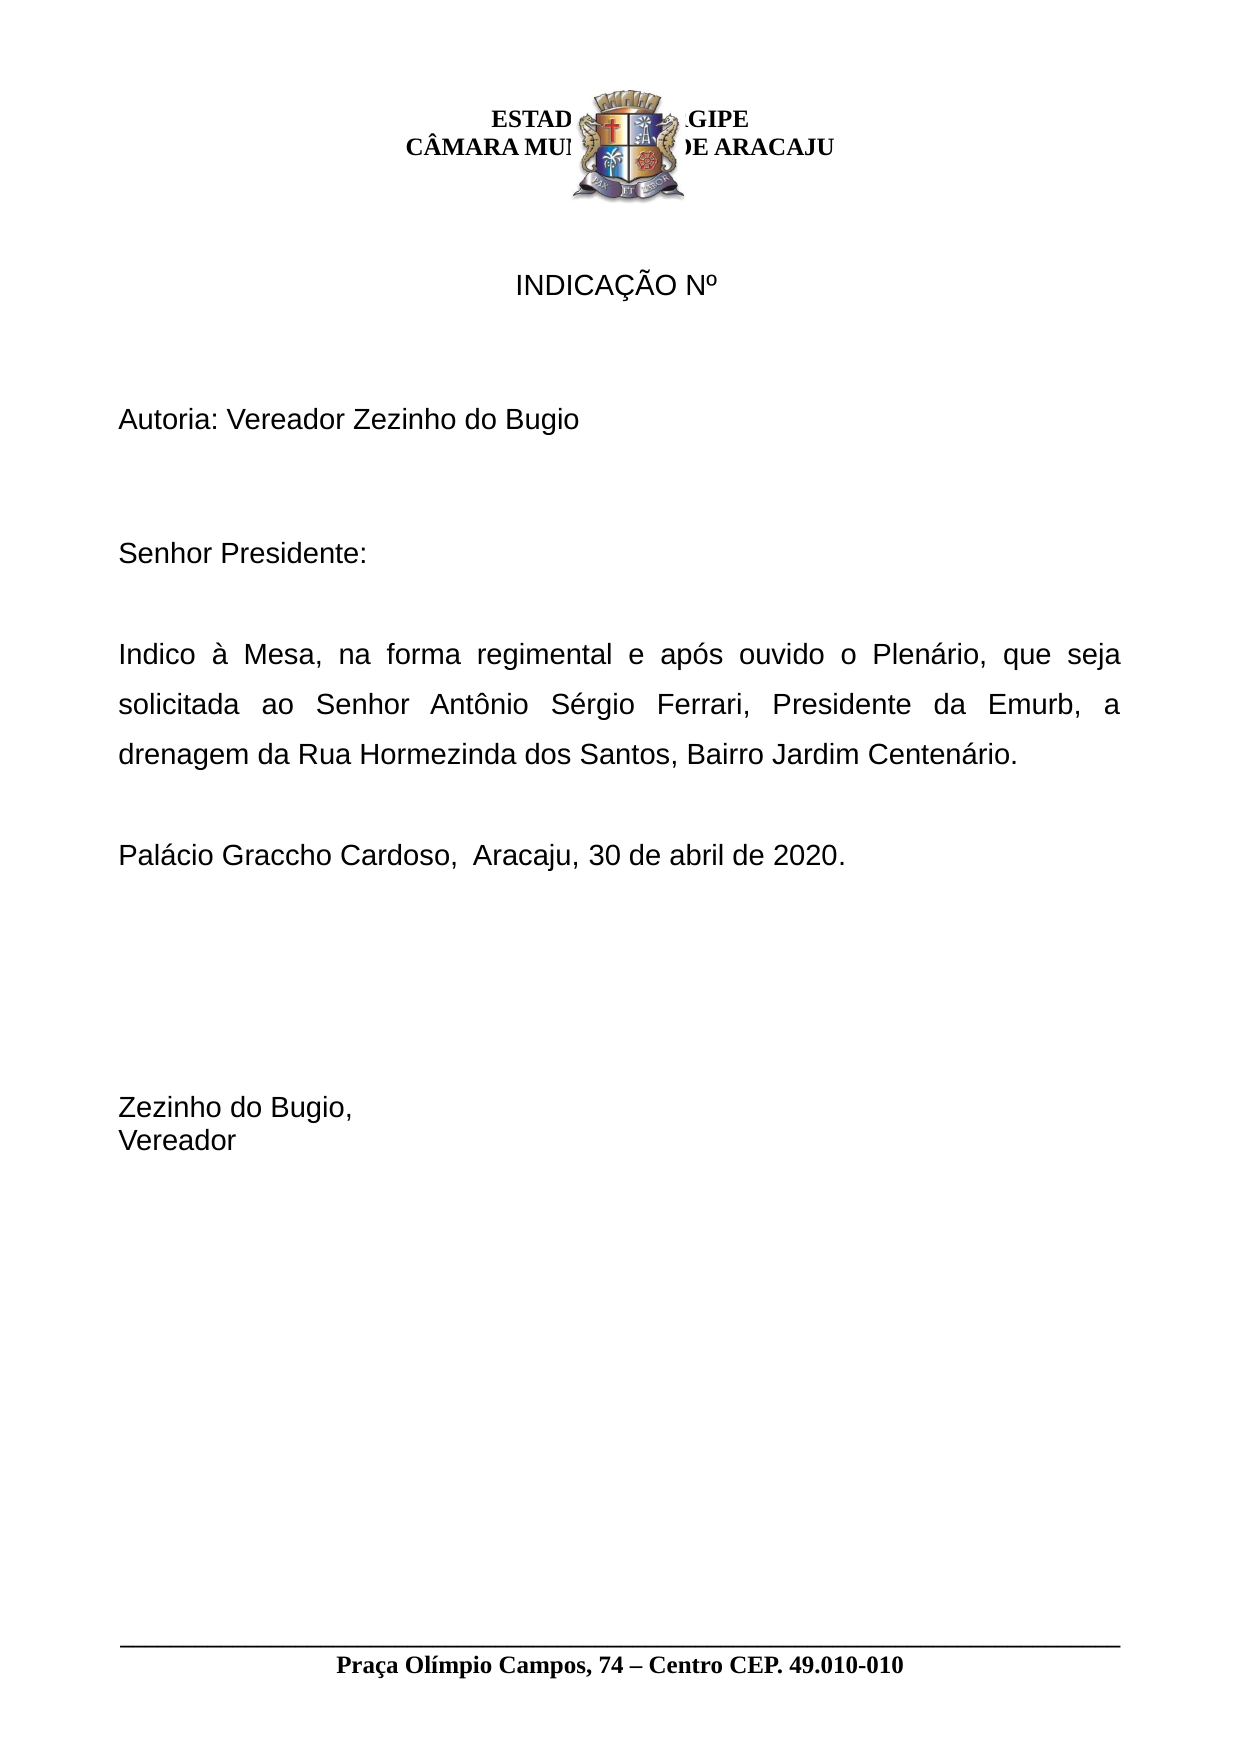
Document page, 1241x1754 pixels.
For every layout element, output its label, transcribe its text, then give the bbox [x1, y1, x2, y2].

text Indico à Mesa, na forma regimental e após ouvido o Plenário, que seja solicitada ao Senhor Antônio Sérgio Ferrari, Presidente da Emurb, a drenagem da Rua Hormezinda dos Santos, Bairro Jardim Centenário. [118, 637, 1122, 771]
text INDICAÇÃO Nº [118, 268, 1122, 301]
text Senhor Presidente: [118, 536, 1122, 570]
text Palácio Graccho Cardoso, Aracaju, 30 de abril de 2020. [118, 838, 1122, 872]
text Autoria: Vereador Zezinho do Bugio [118, 402, 1122, 436]
text Vereador [118, 1123, 1122, 1157]
text Zezinho do Bugio, [118, 1089, 1122, 1123]
